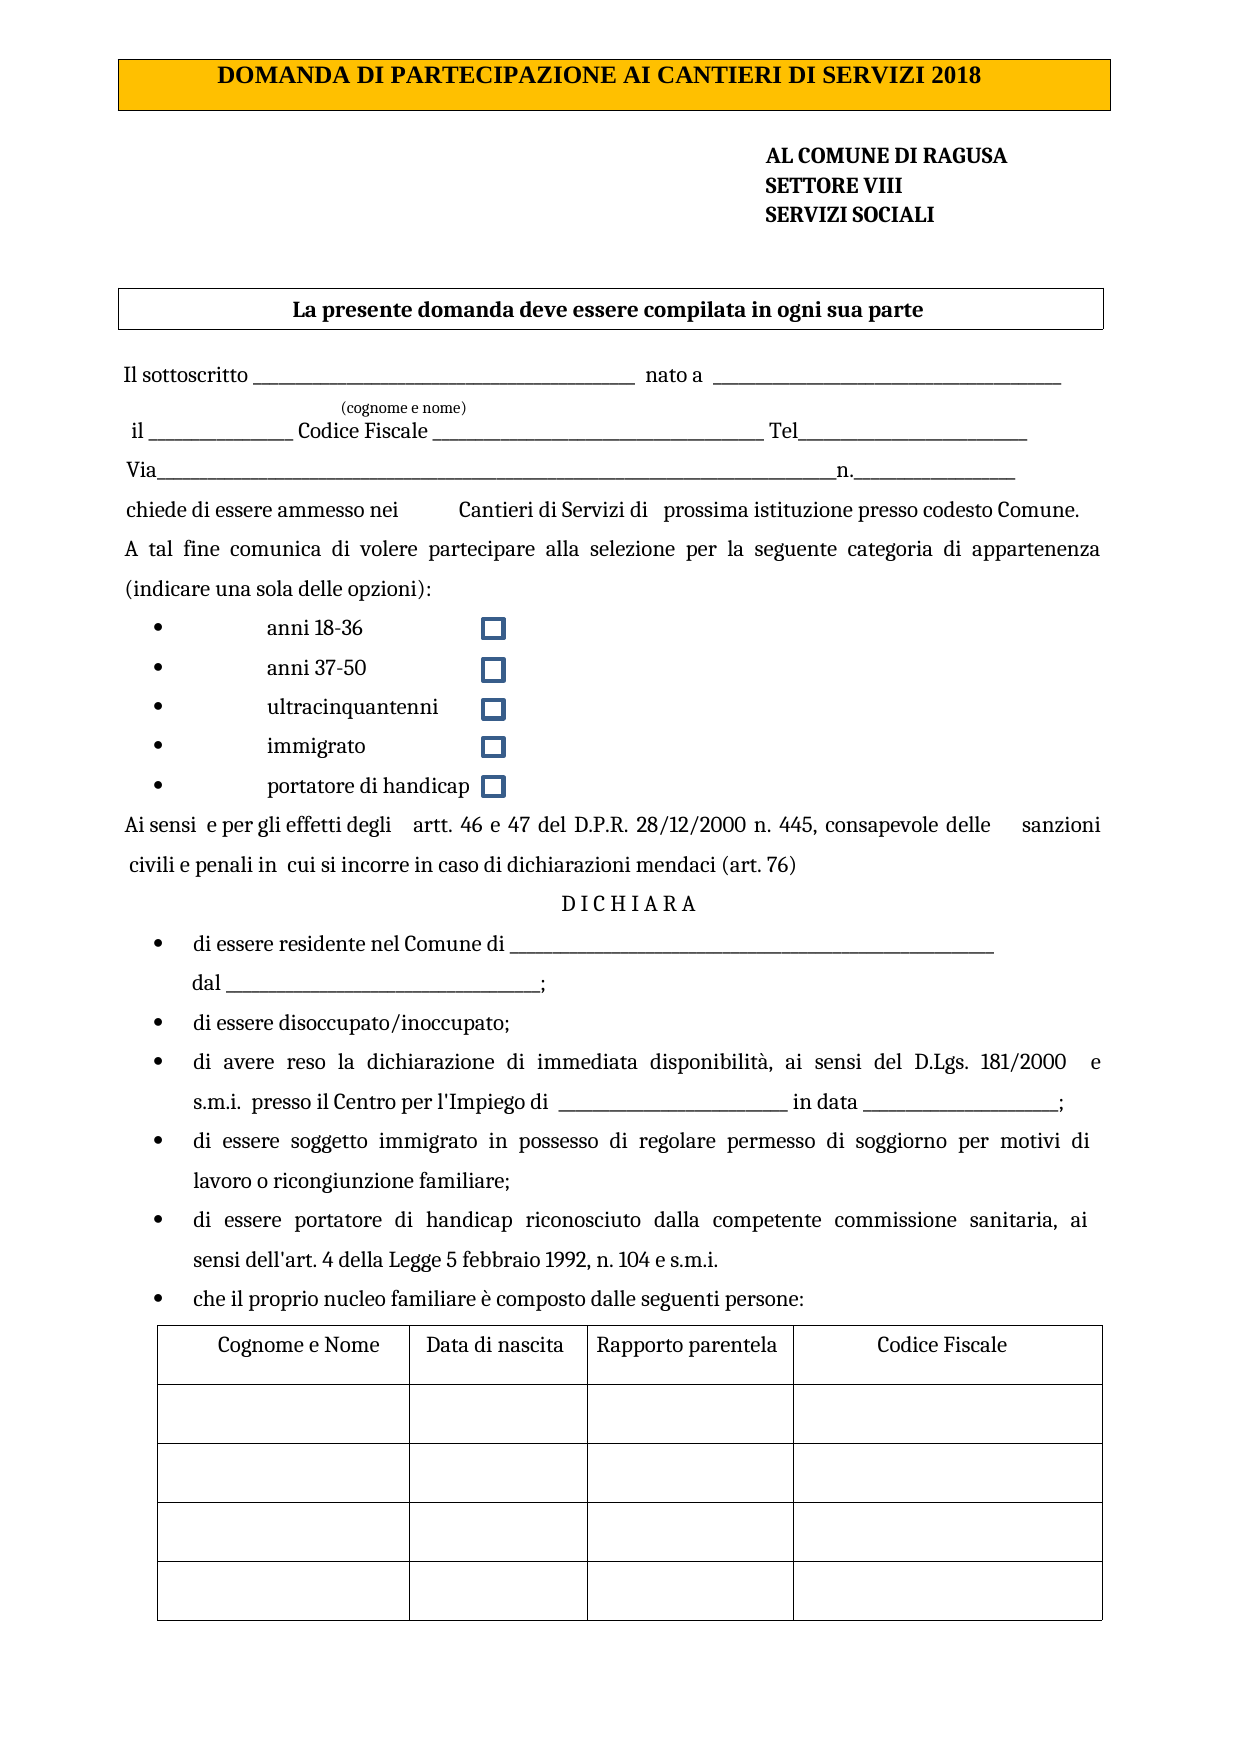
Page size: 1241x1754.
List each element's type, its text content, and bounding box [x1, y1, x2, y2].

list anni 37-50 [118, 654, 1102, 681]
table_header DOMANDA DI PARTECIPAZIONE AI CANTIERI DI SERVIZI 2018 [119, 60, 1110, 110]
list anni 18-36 [118, 615, 1102, 641]
table_cell [410, 1503, 587, 1561]
table_cell [410, 1562, 587, 1620]
text AL COMUNE DI RAGUSA [766, 140, 1102, 170]
text A tal fine comunica di volere partecipare alla selezione per la seguente categoria di appartenenza (indicare una sola delle opzioni): [123, 536, 1102, 602]
table_header Codice Fiscale [794, 1326, 1102, 1384]
table_cell [588, 1444, 793, 1502]
table_header Data di nascita [410, 1326, 587, 1384]
table_cell [588, 1385, 793, 1443]
table_cell [794, 1562, 1102, 1620]
text Il sottoscritto _____________________________________________ nato a _________________________________________ [118, 358, 1102, 388]
text (cognome e nome) [118, 388, 1102, 417]
list portatore di handicap [118, 773, 1102, 799]
table_cell [158, 1503, 409, 1561]
text Via________________________________________________________________________________n.___________________ [126, 457, 1102, 483]
list che il proprio nucleo familiare è composto dalle seguenti persone: [118, 1286, 1102, 1312]
list di avere reso la dichiarazione di immediata disponibilità, ai sensi del D.Lgs. 181/2000 e s.m.i. presso il Centro per l'Impiego di ___________________________ in data _______________________; [127, 1049, 1102, 1115]
text SETTORE VIII SERVIZI SOCIALI [766, 170, 1102, 229]
table_header Rapporto parentela [588, 1326, 793, 1384]
table_cell [158, 1385, 409, 1443]
list di essere residente nel Comune di _________________________________________________________ [118, 931, 1102, 957]
table_cell [588, 1562, 793, 1620]
list immigrato [118, 733, 1102, 759]
list di essere disoccupato/inoccupato; [118, 1009, 1102, 1036]
table_cell [410, 1444, 587, 1502]
table_cell [158, 1444, 409, 1502]
table_cell [588, 1503, 793, 1561]
list di essere soggetto immigrato in possesso di regolare permesso di soggiorno per motivi di lavoro o ricongiunzione familiare; [118, 1128, 1102, 1194]
text chiede di essere ammesso nei Cantieri di Servizi di prossima istituzione presso codesto Comune. [126, 496, 1102, 523]
list ultracinquantenni [118, 694, 1102, 720]
table_cell [794, 1385, 1102, 1443]
table_cell [158, 1562, 409, 1620]
table_cell [794, 1503, 1102, 1561]
text il _________________ Codice Fiscale _______________________________________ Tel___________________________ [126, 417, 1102, 444]
table_cell [410, 1385, 587, 1443]
table_cell [794, 1444, 1102, 1502]
text dal _____________________________________; [118, 970, 1102, 996]
text Ai sensi e per gli effetti degli artt. 46 e 47 del D.P.R. 28/12/2000 n. 445, consapevole delle sanzioni civili e penali in cui si incorre in caso di dichiarazioni mendaci (art. 76) [124, 812, 1102, 878]
text D I C H I A R A [118, 891, 1102, 917]
table_header Cognome e Nome [158, 1326, 409, 1384]
list di essere portatore di handicap riconosciuto dalla competente commissione sanitaria, ai sensi dell'art. 4 della Legge 5 febbraio 1992, n. 104 e s.m.i. [118, 1207, 1102, 1273]
table_header La presente domanda deve essere compilata in ogni sua parte [119, 289, 1103, 329]
